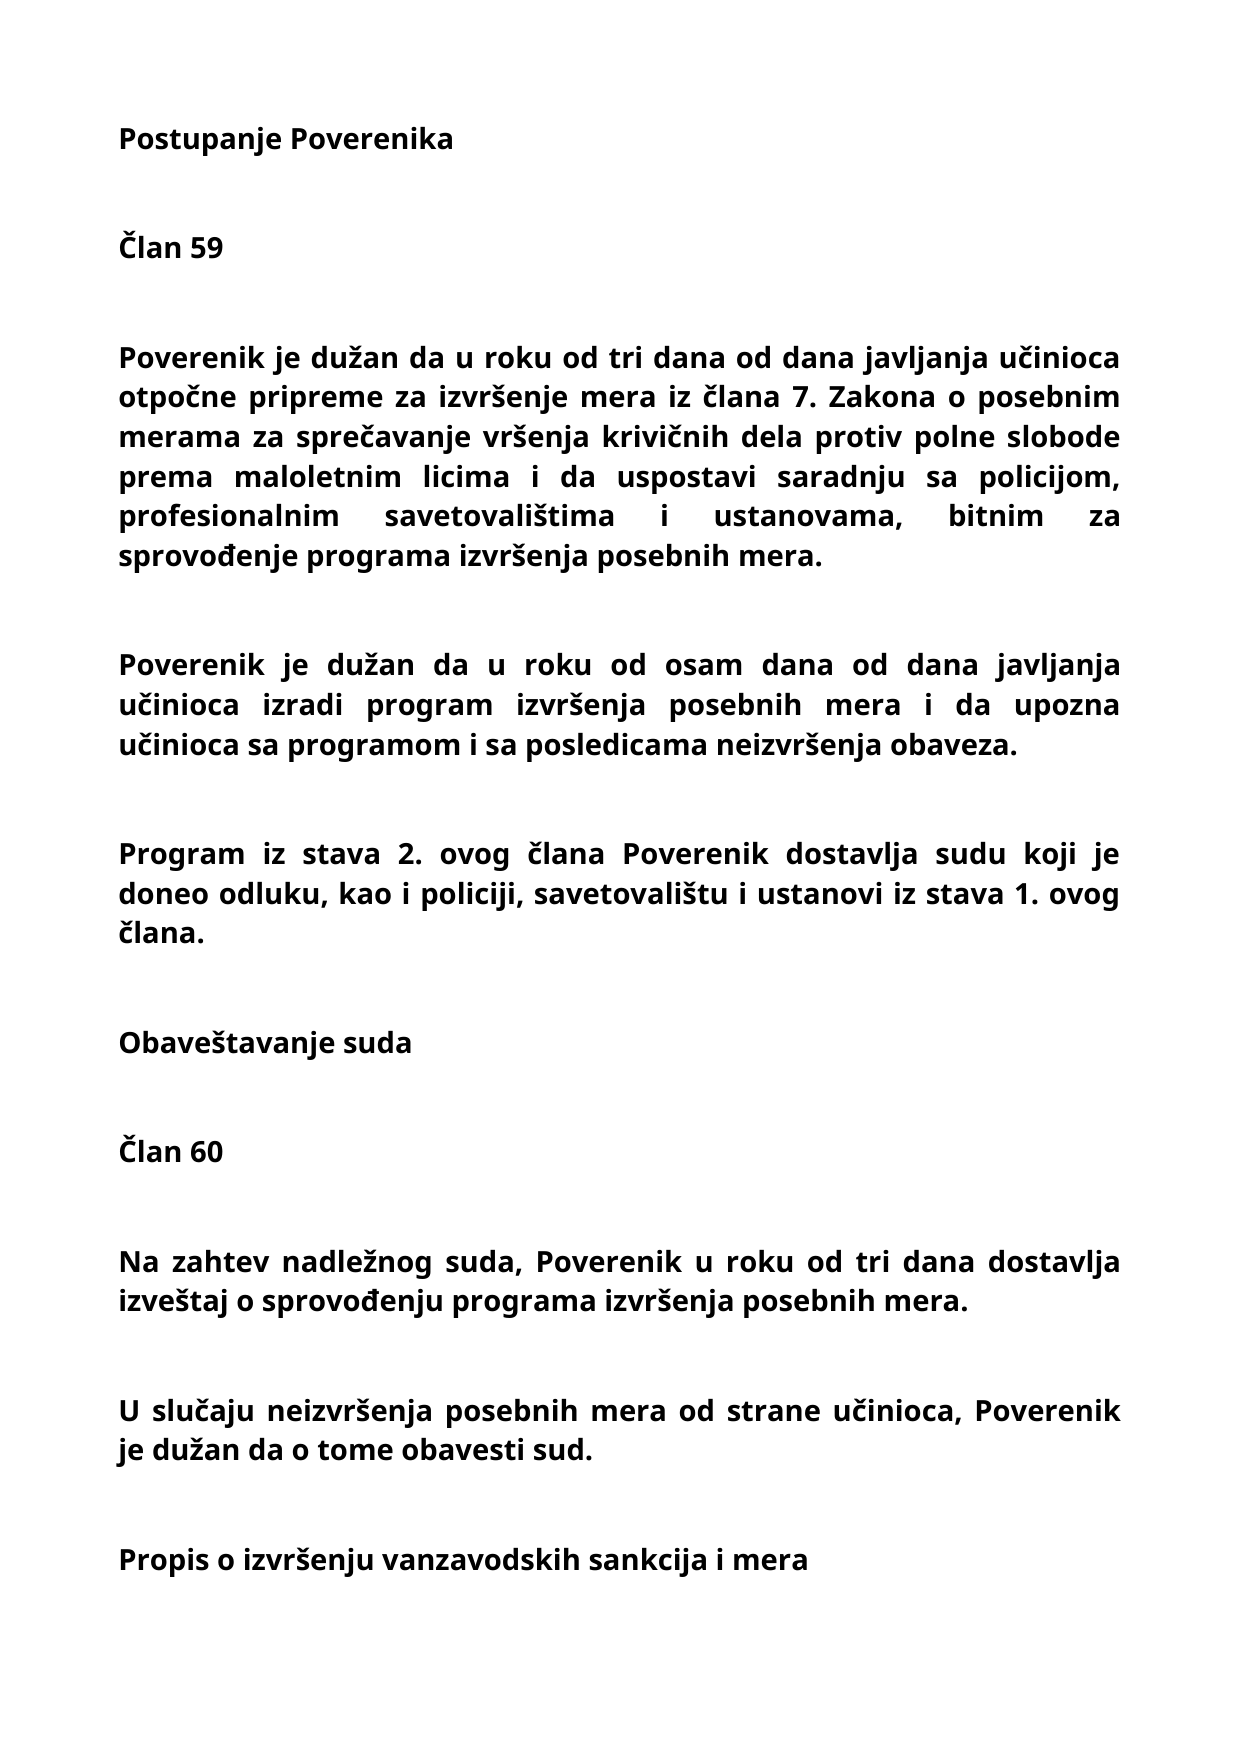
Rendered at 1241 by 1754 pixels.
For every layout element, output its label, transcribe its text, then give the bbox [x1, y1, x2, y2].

text Na zahtev nadležnog suda, Poverenik u roku od tri dana dostavlja izveštaj o sprovođenju programa izvršenja posebnih mera. [118, 1241, 1122, 1320]
text Poverenik je dužan da u roku od tri dana od dana javljanja učinioca otpočne pripreme za izvršenje mera iz člana 7. Zakona o posebnim merama za sprečavanje vršenja krivičnih dela protiv polne slobode prema maloletnim licima i da uspostavi saradnju sa policijom, profesionalnim savetovalištima i ustanovama, bitnim za sprovođenje programa izvršenja posebnih mera. [118, 337, 1122, 575]
text Član 59 [118, 227, 1122, 267]
text Član 60 [118, 1132, 1122, 1171]
text Poverenik je dužan da u roku od osam dana od dana javljanja učinioca izradi program izvršenja posebnih mera i da upozna učinioca sa programom i sa posledicama neizvršenja obaveza. [118, 645, 1122, 764]
text Program iz stava 2. ovog člana Poverenik dostavlja sudu koji je doneo odluku, kao i policiji, savetovalištu i ustanovi iz stava 1. ovog člana. [118, 833, 1122, 952]
text Propis o izvršenju vanzavodskih sankcija i mera [118, 1539, 1122, 1579]
text U slučaju neizvršenja posebnih mera od strane učinioca, Poverenik je dužan da o tome obavesti sud. [118, 1390, 1122, 1469]
text Postupanje Poverenika [118, 118, 1122, 158]
text Obaveštavanje suda [118, 1022, 1122, 1062]
